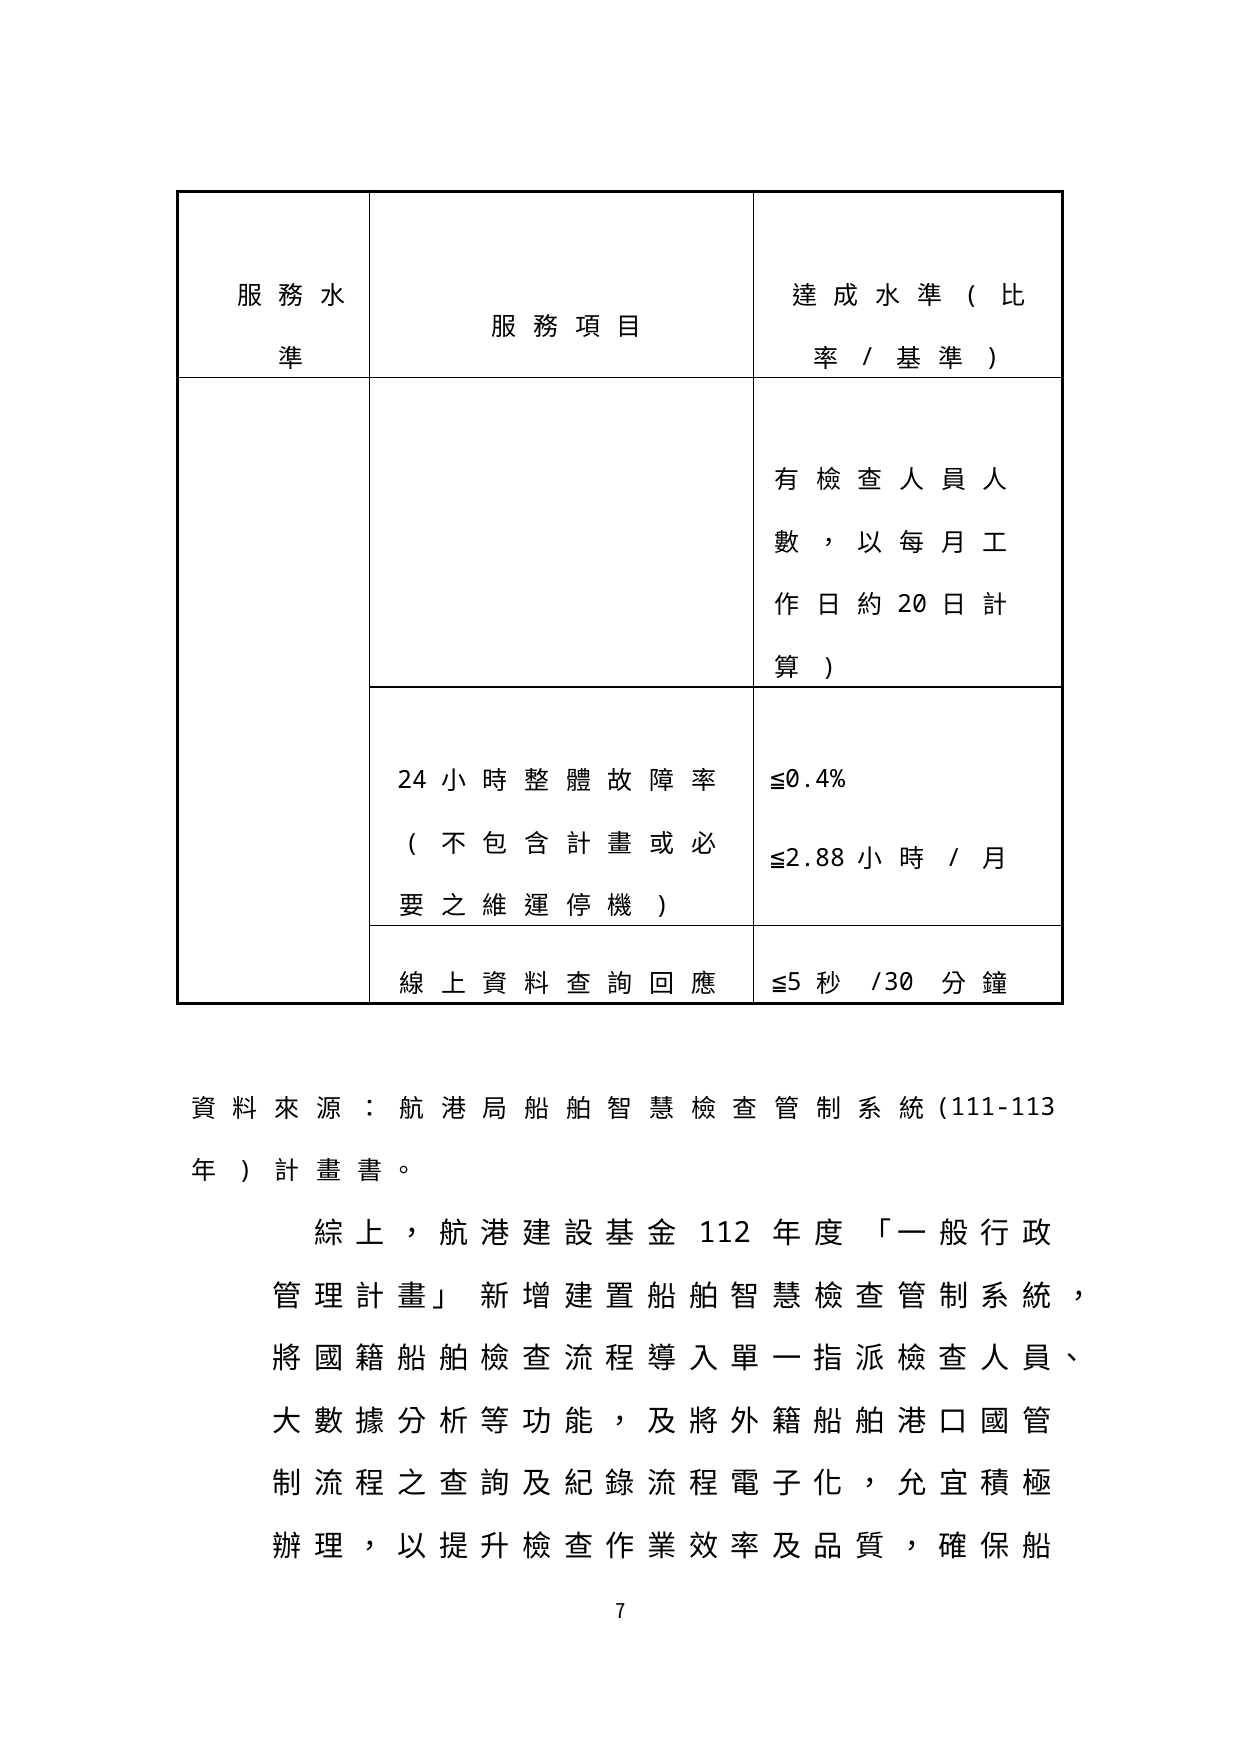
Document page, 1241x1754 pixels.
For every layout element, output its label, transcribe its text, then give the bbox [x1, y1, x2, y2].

table_cell [179, 378, 369, 1002]
table_cell 有檢查人員人數，以每月工作日約20日計算) [754, 378, 1061, 686]
table_cell 線上資料查詢回應 [370, 926, 753, 1002]
table_cell ≦5秒/30分鐘 [754, 926, 1061, 1002]
table_header 達成水準(比率/基準) [754, 193, 1061, 377]
text 資料來源：航港局船舶智慧檢查管制系統(111-113年)計畫書。 [183, 1064, 1058, 1189]
table_header 服務水準 [179, 193, 369, 377]
table_cell ≦0.4% ≦2.88小時/月 [754, 688, 1061, 924]
table_cell 24小時整體故障率(不包含計畫或必要之維運停機) [370, 688, 753, 924]
table_cell [370, 378, 753, 686]
text 綜上，航港建設基金112年度「一般行政管理計畫」新增建置船舶智慧檢查管制系統，將國籍船舶檢查流程導入單一指派檢查人員、大數據分析等功能，及將外籍船舶港口國管制流程之查詢及紀錄流程電子化，允宜積極辦理，以提升檢查作業效率及品質，確保船舶航行安全，並考量適度調高民眾使用滿意度及運用大數據分析輔助決策案件率之目標值。 [242, 1189, 1058, 1564]
table_header 服務項目 [370, 193, 753, 377]
